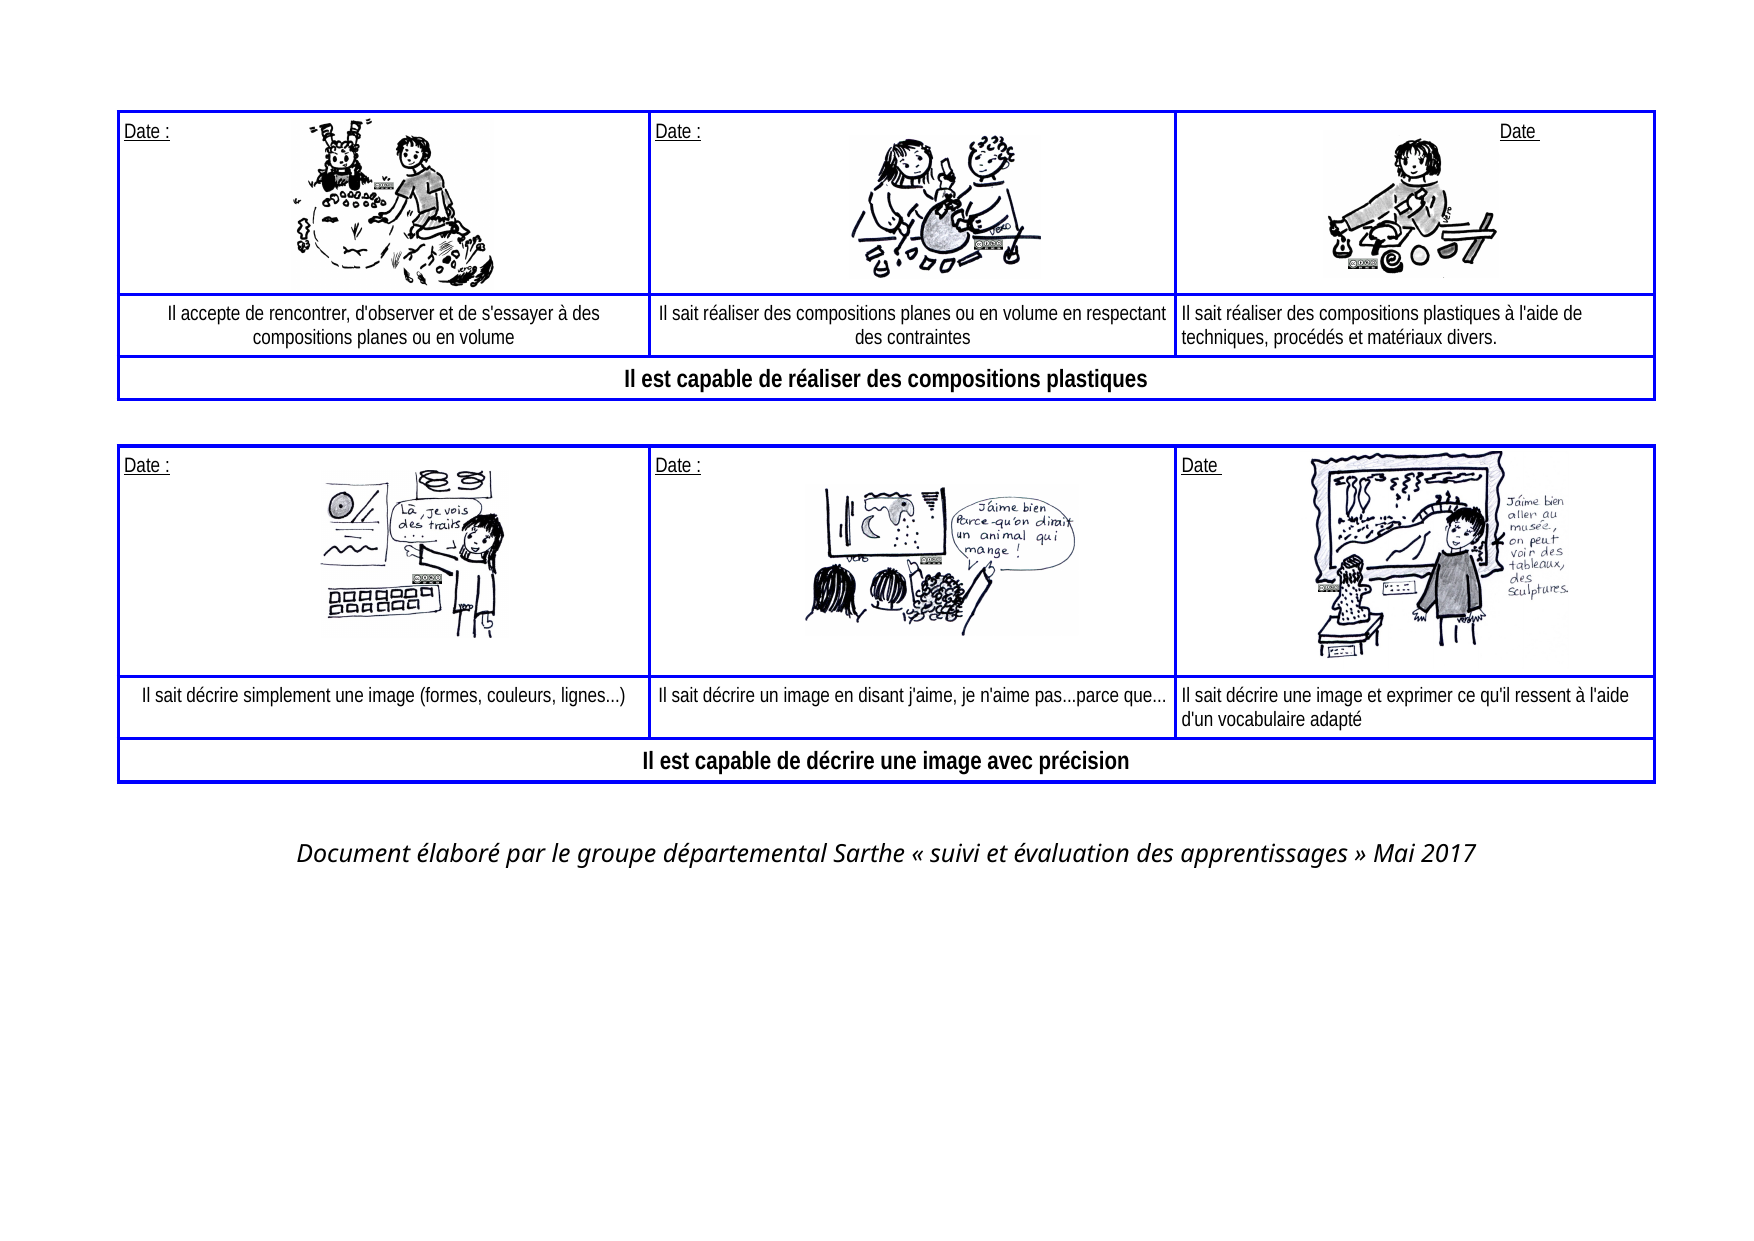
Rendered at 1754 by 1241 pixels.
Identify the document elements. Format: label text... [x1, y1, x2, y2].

table_header Date : [651, 448, 1174, 674]
table_cell Il sait réaliser des compositions planes ou en volume en respectant des contraintes [651, 296, 1174, 355]
table_header Date [1177, 448, 1653, 674]
table_header [651, 279, 1174, 292]
table_cell Il sait décrire une image et exprimer ce qu'il ressent à l'aide d'un vocabulaire adapté [1177, 678, 1653, 737]
picture [291, 118, 495, 290]
table_header Date : [651, 113, 1174, 278]
picture [1299, 451, 1569, 669]
table_cell Il est capable de réaliser des compositions plastiques [120, 358, 1653, 398]
picture [1322, 130, 1500, 278]
table_cell Il sait réaliser des compositions plastiques à l'aide de techniques, procédés et matériaux divers. [1177, 296, 1653, 355]
picture [848, 135, 1041, 279]
table_cell Il sait décrire un image en disant j'aime, je n'aime pas...parce que... [651, 678, 1174, 737]
table_header Date [1177, 113, 1653, 292]
table_header Date : [120, 113, 648, 289]
picture [320, 470, 510, 638]
picture [804, 484, 1079, 636]
table_cell Il est capable de décrire une image avec précision [120, 740, 1653, 780]
table_header Date : [120, 448, 648, 674]
table_cell Il accepte de rencontrer, d'observer et de s'essayer à des compositions planes ou en volume [120, 296, 648, 355]
table_cell Il sait décrire simplement une image (formes, couleurs, lignes...) [120, 678, 648, 737]
